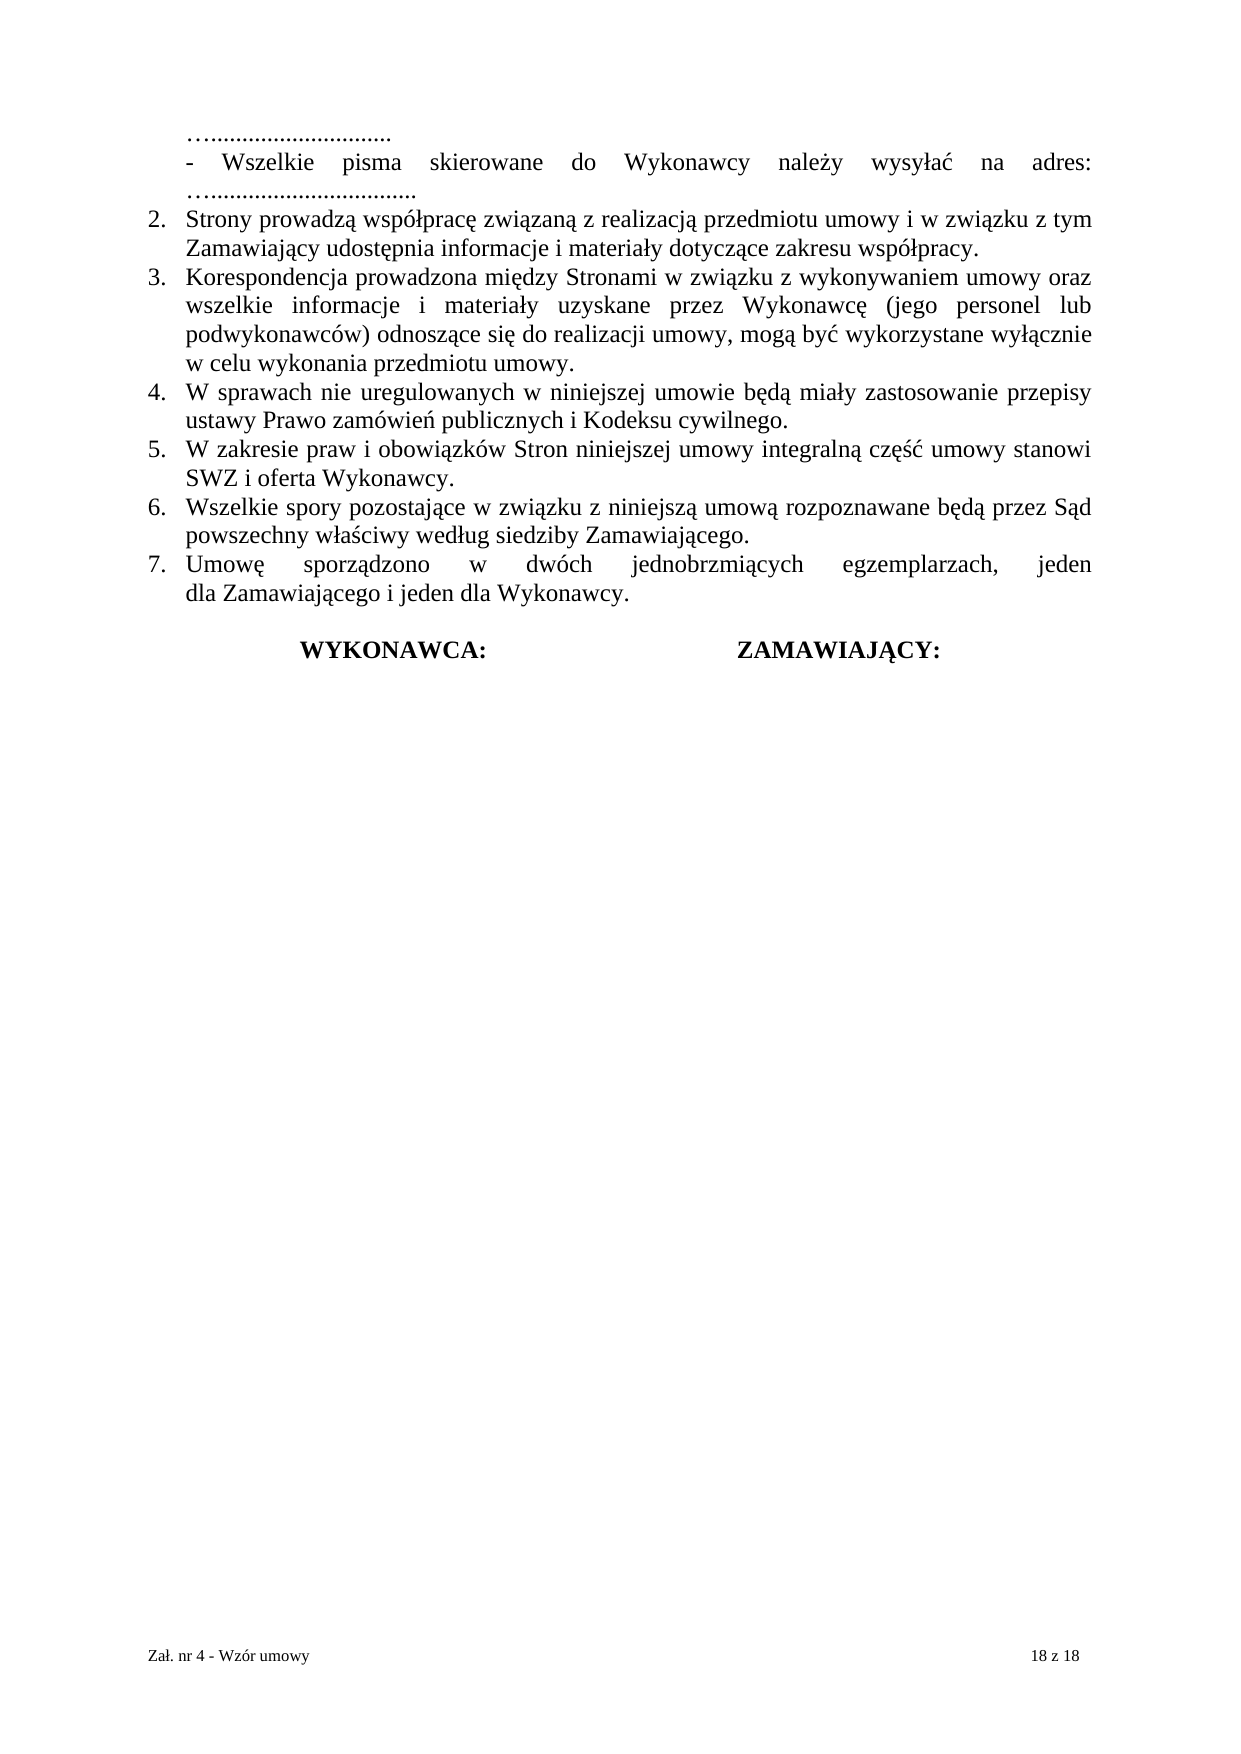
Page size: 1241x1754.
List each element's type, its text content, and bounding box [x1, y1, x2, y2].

list - Wszelkie pisma skierowane do Wykonawcy należy wysyłać na adres: …................................. [148, 147, 1093, 204]
text WYKONAWCA: ZAMAWIAJĄCY: [148, 636, 1093, 664]
list Korespondencja prowadzona między Stronami w związku z wykonywaniem umowy oraz wszelkie informacje i materiały uzyskane przez Wykonawcę (jego personel lub podwykonawców) odnoszące się do realizacji umowy, mogą być wykorzystane wyłącznie w celu wykonania przedmiotu umowy. [148, 262, 1093, 377]
list Umowę sporządzono w dwóch jednobrzmiących egzemplarzach, jeden dla Zamawiającego i jeden dla Wykonawcy. [148, 549, 1093, 607]
list …............................. [148, 118, 1093, 147]
list Strony prowadzą współpracę związaną z realizacją przedmiotu umowy i w związku z tym Zamawiający udostępnia informacje i materiały dotyczące zakresu współpracy. [148, 204, 1093, 262]
list Wszelkie spory pozostające w związku z niniejszą umową rozpoznawane będą przez Sąd powszechny właściwy według siedziby Zamawiającego. [148, 492, 1093, 549]
list W sprawach nie uregulowanych w niniejszej umowie będą miały zastosowanie przepisy ustawy Prawo zamówień publicznych i Kodeksu cywilnego. [148, 377, 1093, 434]
list W zakresie praw i obowiązków Stron niniejszej umowy integralną część umowy stanowi SWZ i oferta Wykonawcy. [148, 434, 1093, 492]
